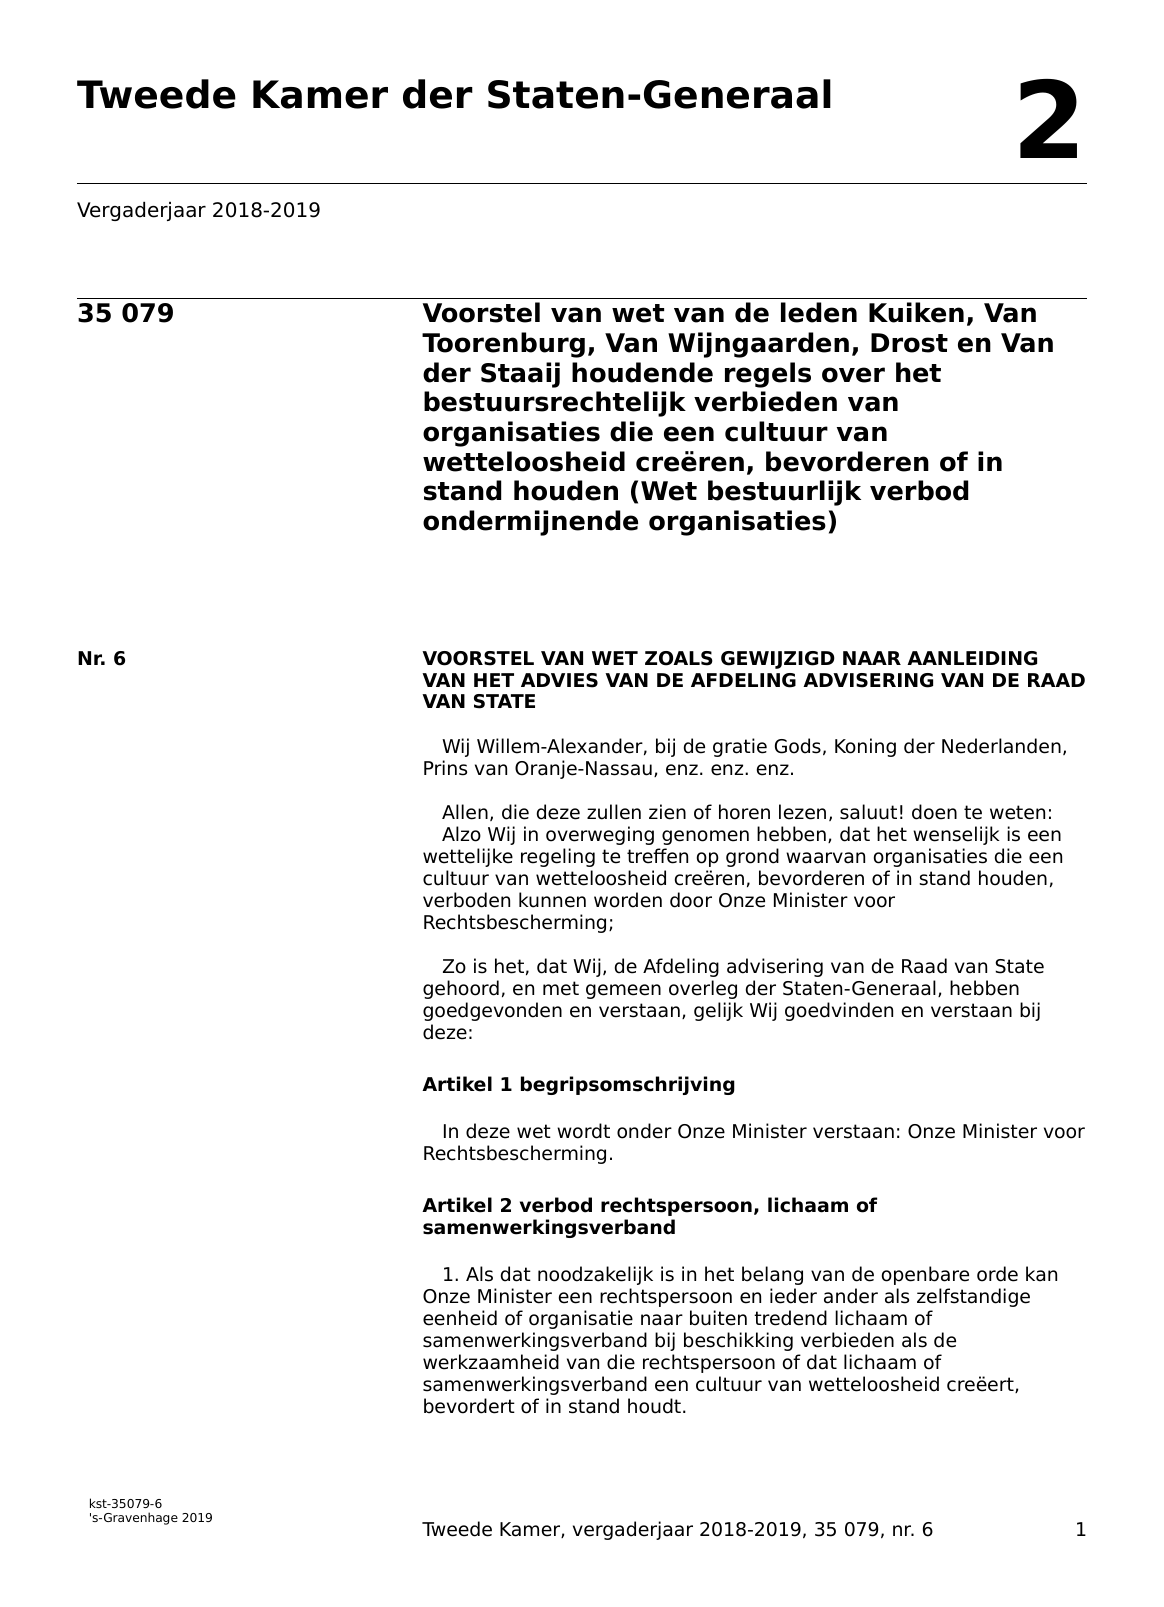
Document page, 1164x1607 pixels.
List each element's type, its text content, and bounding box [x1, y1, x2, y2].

subtitle 35 079 Voorstel van wet van de leden Kuiken, Van Toorenburg, Van Wijngaarden, Drost en Van der Staaij houdende regels over het bestuursrechtelijk verbieden van organisaties die een cultuur van wetteloosheid creëren, bevorderen of in stand houden (Wet bestuurlijk verbod ondermijnende organisaties) [77, 299, 1087, 536]
subtitle Artikel 2 verbod rechtspersoon, lichaam of samenwerkingsverband [422, 1195, 1087, 1239]
table_cell Vergaderjaar 2018-2019 [77, 184, 1087, 298]
text 1. Als dat noodzakelijk is in het belang van de openbare orde kan Onze Minister een rechtspersoon en ieder ander als zelfstandige eenheid of organisatie naar buiten tredend lichaam of samenwerkingsverband bij beschikking verbieden als de werkzaamheid van die rechtspersoon of dat lichaam of samenwerkingsverband een cultuur van wetteloosheid creëert, bevordert of in stand houdt. [422, 1264, 1087, 1417]
subtitle Nr. 6 VOORSTEL VAN WET ZOALS GEWIJZIGD NAAR AANLEIDING VAN HET ADVIES VAN DE AFDELING ADVISERING VAN DE RAAD VAN STATE [77, 647, 1087, 713]
text Zo is het, dat Wij, de Afdeling advisering van de Raad van State gehoord, en met gemeen overleg der Staten-Generaal, hebben goedgevonden en verstaan, gelijk Wij goedvinden en verstaan bij deze: [422, 956, 1087, 1044]
text 's-Gravenhage 2019 [88, 1511, 323, 1525]
text Allen, die deze zullen zien of horen lezen, saluut! doen te weten: [422, 802, 1087, 824]
subtitle Artikel 1 begripsomschrijving [422, 1074, 1087, 1096]
text Wij Willem-Alexander, bij de gratie Gods, Koning der Nederlanden, Prins van Oranje-Nassau, enz. enz. enz. [422, 736, 1087, 779]
text In deze wet wordt onder Onze Minister verstaan: Onze Minister voor Rechtsbescherming. [422, 1121, 1087, 1165]
table_header 2 [886, 59, 1087, 183]
table_header Tweede Kamer der Staten-Generaal [77, 59, 886, 183]
text Alzo Wij in overweging genomen hebben, dat het wenselijk is een wettelijke regeling te treffen op grond waarvan organisaties die een cultuur van wetteloosheid creëren, bevorderen of in stand houden, verboden kunnen worden door Onze Minister voor Rechtsbescherming; [422, 824, 1087, 934]
text kst-35079-6 [88, 1497, 323, 1511]
